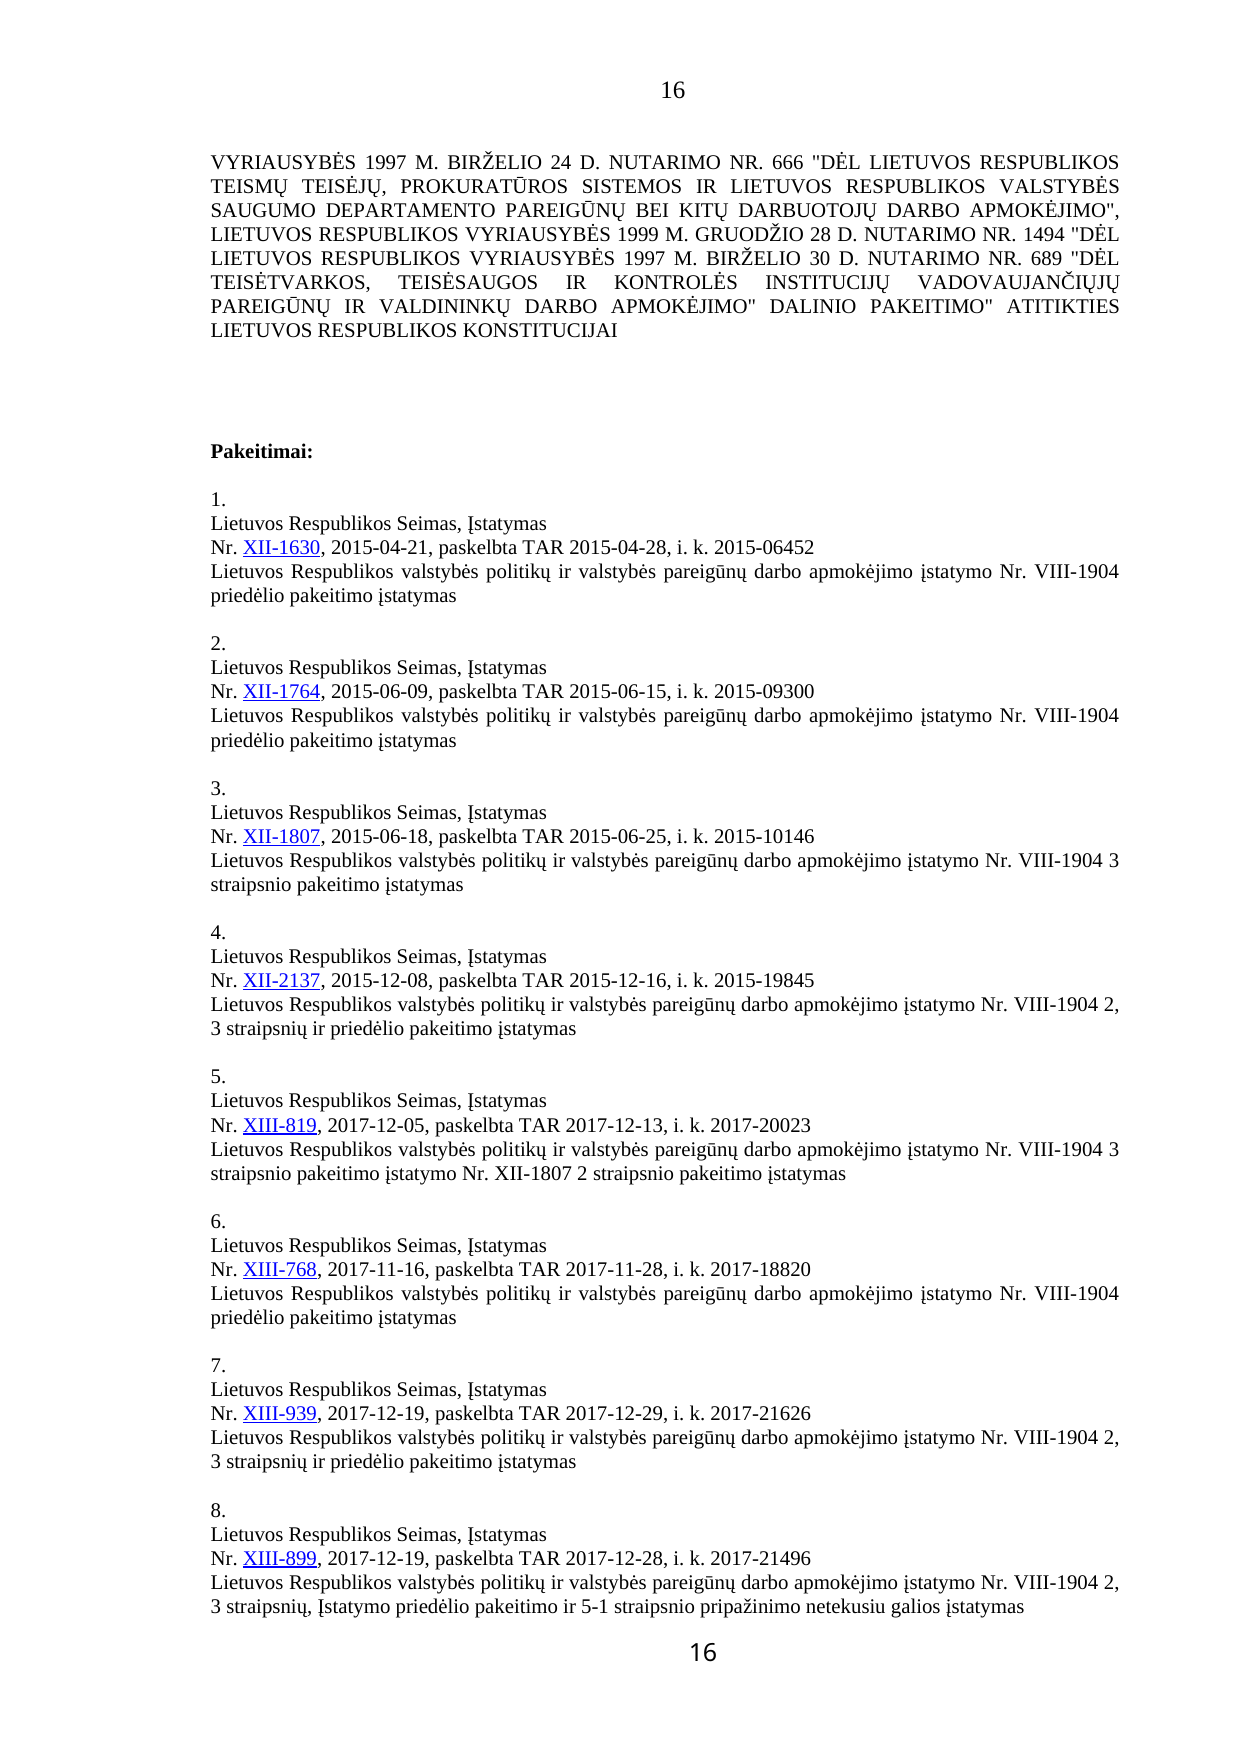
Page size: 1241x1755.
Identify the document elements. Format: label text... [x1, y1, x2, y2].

text Pakeitimai: [210, 439, 1120, 463]
text Nr. XIII-899, 2017-12-19, paskelbta TAR 2017-12-28, i. k. 2017-21496 [210, 1546, 1120, 1570]
text Lietuvos Respublikos valstybės politikų ir valstybės pareigūnų darbo apmokėjimo įstatymo Nr. VIII-1904 2, 3 straipsnių, Įstatymo priedėlio pakeitimo ir 5-1 straipsnio pripažinimo netekusiu galios įstatymas [210, 1570, 1120, 1618]
text 4. [210, 920, 1120, 944]
text VYRIAUSYBĖS 1997 M. BIRŽELIO 24 D. NUTARIMO NR. 666 "DĖL LIETUVOS RESPUBLIKOS TEISMŲ TEISĖJŲ, PROKURATŪROS SISTEMOS IR LIETUVOS RESPUBLIKOS VALSTYBĖS SAUGUMO DEPARTAMENTO PAREIGŪNŲ BEI KITŲ DARBUOTOJŲ DARBO APMOKĖJIMO", LIETUVOS RESPUBLIKOS VYRIAUSYBĖS 1999 M. GRUODŽIO 28 D. NUTARIMO NR. 1494 "DĖL LIETUVOS RESPUBLIKOS VYRIAUSYBĖS 1997 M. BIRŽELIO 30 D. NUTARIMO NR. 689 "DĖL TEISĖTVARKOS, TEISĖSAUGOS IR KONTROLĖS INSTITUCIJŲ VADOVAUJANČIŲJŲ PAREIGŪNŲ IR VALDININKŲ DARBO APMOKĖJIMO" DALINIO PAKEITIMO" ATITIKTIES LIETUVOS RESPUBLIKOS KONSTITUCIJAI [210, 150, 1120, 342]
text Lietuvos Respublikos valstybės politikų ir valstybės pareigūnų darbo apmokėjimo įstatymo Nr. VIII-1904 2, 3 straipsnių ir priedėlio pakeitimo įstatymas [210, 992, 1120, 1040]
text Lietuvos Respublikos valstybės politikų ir valstybės pareigūnų darbo apmokėjimo įstatymo Nr. VIII-1904 priedėlio pakeitimo įstatymas [210, 559, 1120, 607]
text Nr. XII-1764, 2015-06-09, paskelbta TAR 2015-06-15, i. k. 2015-09300 [210, 679, 1120, 703]
text Lietuvos Respublikos valstybės politikų ir valstybės pareigūnų darbo apmokėjimo įstatymo Nr. VIII-1904 3 straipsnio pakeitimo įstatymas [210, 848, 1120, 896]
text Nr. XIII-768, 2017-11-16, paskelbta TAR 2017-11-28, i. k. 2017-18820 [210, 1257, 1120, 1281]
text Lietuvos Respublikos valstybės politikų ir valstybės pareigūnų darbo apmokėjimo įstatymo Nr. VIII-1904 priedėlio pakeitimo įstatymas [210, 1281, 1120, 1329]
text Lietuvos Respublikos Seimas, Įstatymas [210, 1522, 1120, 1546]
text Lietuvos Respublikos Seimas, Įstatymas [210, 1377, 1120, 1401]
text Nr. XIII-819, 2017-12-05, paskelbta TAR 2017-12-13, i. k. 2017-20023 [210, 1112, 1120, 1137]
text Nr. XIII-939, 2017-12-19, paskelbta TAR 2017-12-29, i. k. 2017-21626 [210, 1401, 1120, 1425]
text Lietuvos Respublikos valstybės politikų ir valstybės pareigūnų darbo apmokėjimo įstatymo Nr. VIII-1904 priedėlio pakeitimo įstatymas [210, 703, 1120, 752]
text Lietuvos Respublikos Seimas, Įstatymas [210, 800, 1120, 824]
text Lietuvos Respublikos Seimas, Įstatymas [210, 944, 1120, 968]
text Lietuvos Respublikos Seimas, Įstatymas [210, 1088, 1120, 1112]
text Lietuvos Respublikos valstybės politikų ir valstybės pareigūnų darbo apmokėjimo įstatymo Nr. VIII-1904 2, 3 straipsnių ir priedėlio pakeitimo įstatymas [210, 1425, 1120, 1473]
text 6. [210, 1209, 1120, 1233]
text 3. [210, 776, 1120, 800]
text Lietuvos Respublikos Seimas, Įstatymas [210, 655, 1120, 679]
text 7. [210, 1353, 1120, 1377]
text Lietuvos Respublikos Seimas, Įstatymas [210, 1233, 1120, 1257]
text 5. [210, 1064, 1120, 1088]
text 2. [210, 631, 1120, 655]
text Nr. XII-1807, 2015-06-18, paskelbta TAR 2015-06-25, i. k. 2015-10146 [210, 824, 1120, 848]
text Nr. XII-2137, 2015-12-08, paskelbta TAR 2015-12-16, i. k. 2015-19845 [210, 968, 1120, 992]
text 1. [210, 487, 1120, 511]
text Lietuvos Respublikos Seimas, Įstatymas [210, 511, 1120, 535]
text Lietuvos Respublikos valstybės politikų ir valstybės pareigūnų darbo apmokėjimo įstatymo Nr. VIII-1904 3 straipsnio pakeitimo įstatymo Nr. XII-1807 2 straipsnio pakeitimo įstatymas [210, 1137, 1120, 1185]
text Nr. XII-1630, 2015-04-21, paskelbta TAR 2015-04-28, i. k. 2015-06452 [210, 535, 1120, 559]
text 8. [210, 1497, 1120, 1522]
